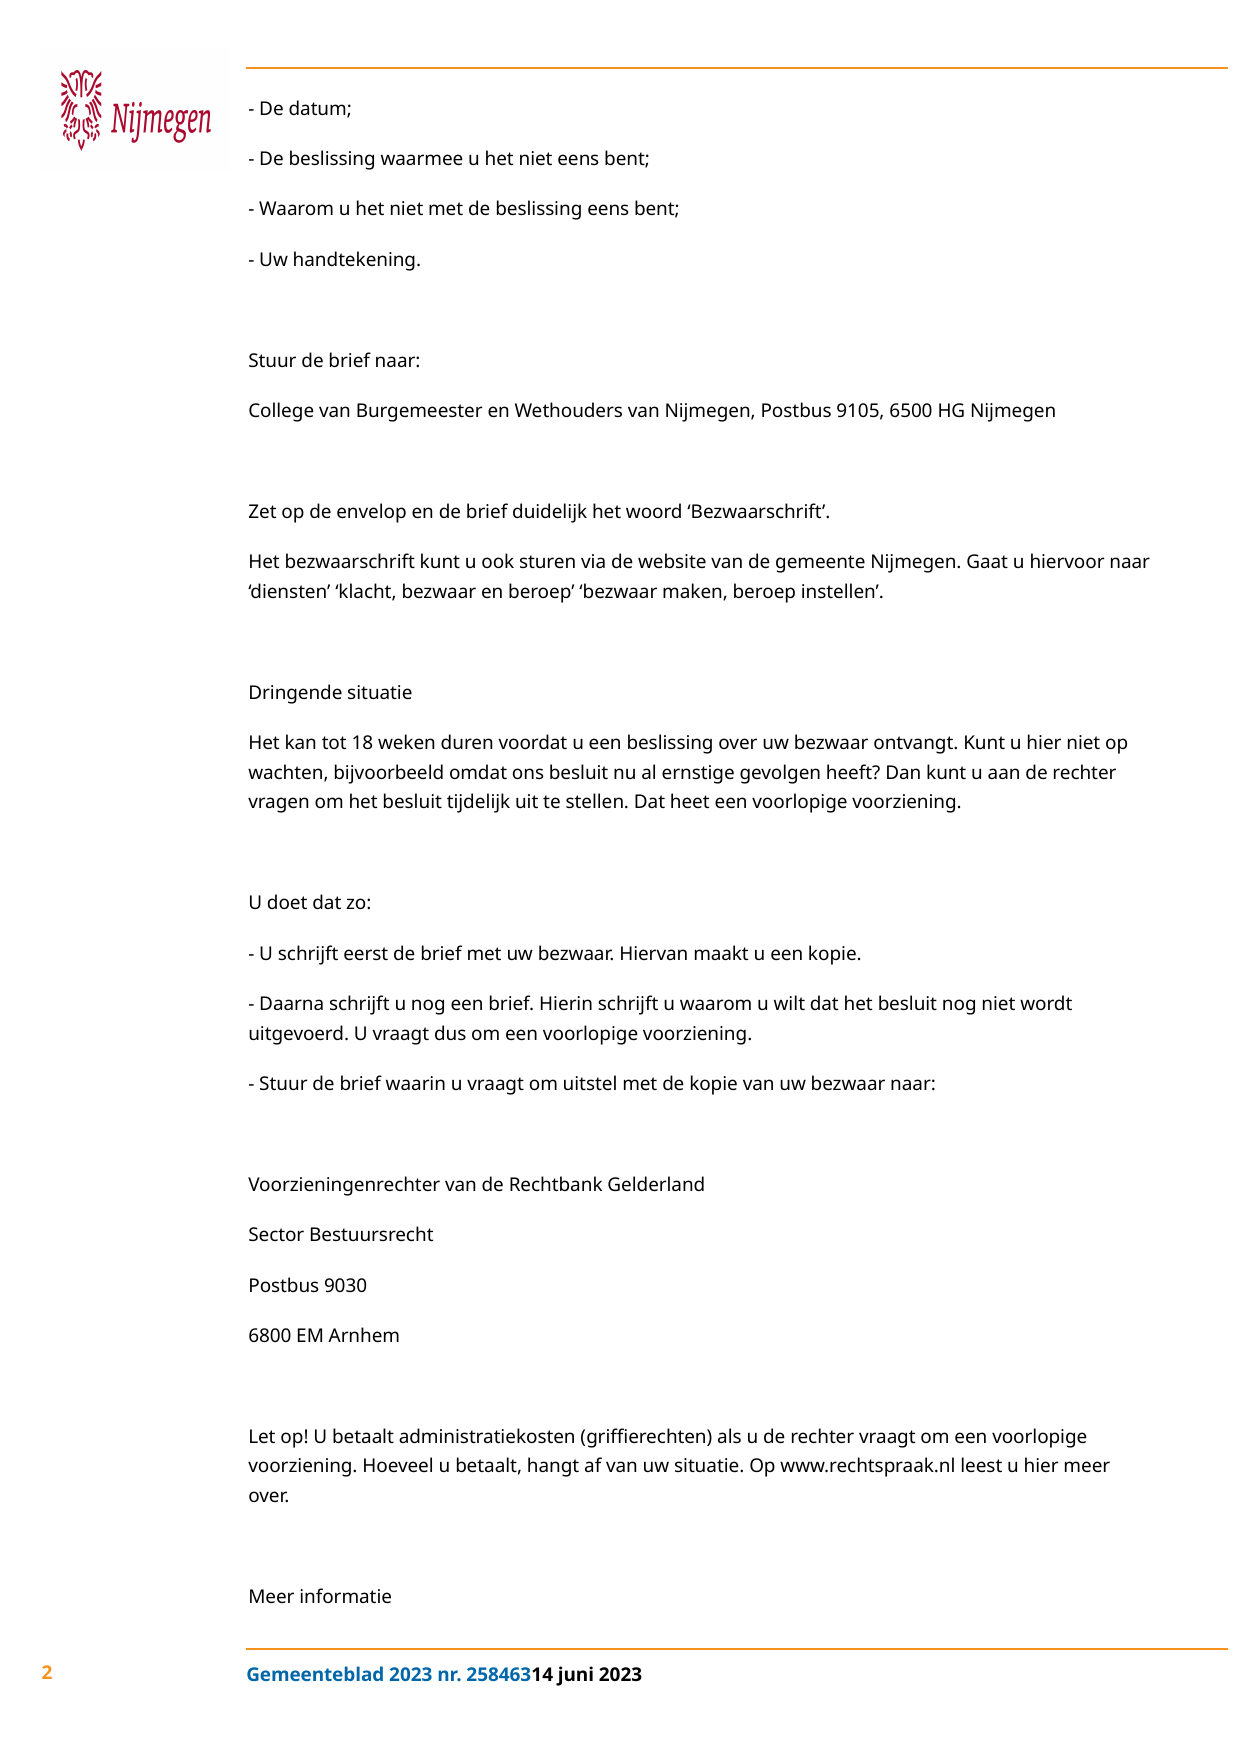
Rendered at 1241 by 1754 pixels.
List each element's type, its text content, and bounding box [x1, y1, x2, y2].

text - Waarom u het niet met de beslissing eens bent; [248, 196, 1152, 221]
text - Uw handtekening. [248, 246, 1152, 272]
text - U schrijft eerst de brief met uw bezwaar. Hiervan maakt u een kopie. [248, 940, 1152, 966]
text Stuur de brief naar: [248, 347, 1152, 373]
text - De beslissing waarmee u het niet eens bent; [248, 145, 1152, 171]
text - De datum; [248, 95, 1152, 121]
text - Stuur de brief waarin u vraagt om uitstel met de kopie van uw bezwaar naar: [248, 1070, 1152, 1096]
text 6800 EM Arnhem [248, 1322, 1152, 1348]
text - Daarna schrijft u nog een brief. Hierin schrijft u waarom u wilt dat het besluit nog niet wordt uitgevoerd. U vraagt dus om een voorlopige voorziening. [248, 990, 1152, 1046]
text Let op! U betaalt administratiekosten (griffierechten) als u de rechter vraagt om een voorlopige voorziening. Hoeveel u betaalt, hangt af van uw situatie. Op www.rechtspraak.nl leest u hier meer over. [248, 1423, 1152, 1508]
text Het bezwaarschrift kunt u ook sturen via de website van de gemeente Nijmegen. Gaat u hiervoor naar ‘diensten’ ‘klacht, bezwaar en beroep’ ‘bezwaar maken, beroep instellen’. [248, 548, 1152, 604]
text Dringende situatie [248, 679, 1152, 705]
text College van Burgemeester en Wethouders van Nijmegen, Postbus 9105, 6500 HG Nijmegen [248, 397, 1152, 423]
text Het kan tot 18 weken duren voordat u een beslissing over uw bezwaar ontvangt. Kunt u hier niet op wachten, bijvoorbeeld omdat ons besluit nu al ernstige gevolgen heeft? Dan kunt u aan de rechter vragen om het besluit tijdelijk uit te stellen. Dat heet een voorlopige voorziening. [248, 729, 1152, 814]
picture [41, 47, 231, 172]
text Zet op de envelop en de brief duidelijk het woord ‘Bezwaarschrift’. [248, 498, 1152, 524]
text Meer informatie [248, 1583, 1152, 1609]
text U doet dat zo: [248, 889, 1152, 915]
text Postbus 9030 [248, 1272, 1152, 1298]
text Sector Bestuursrecht [248, 1221, 1152, 1247]
text Voorzieningenrechter van de Rechtbank Gelderland [248, 1171, 1152, 1197]
